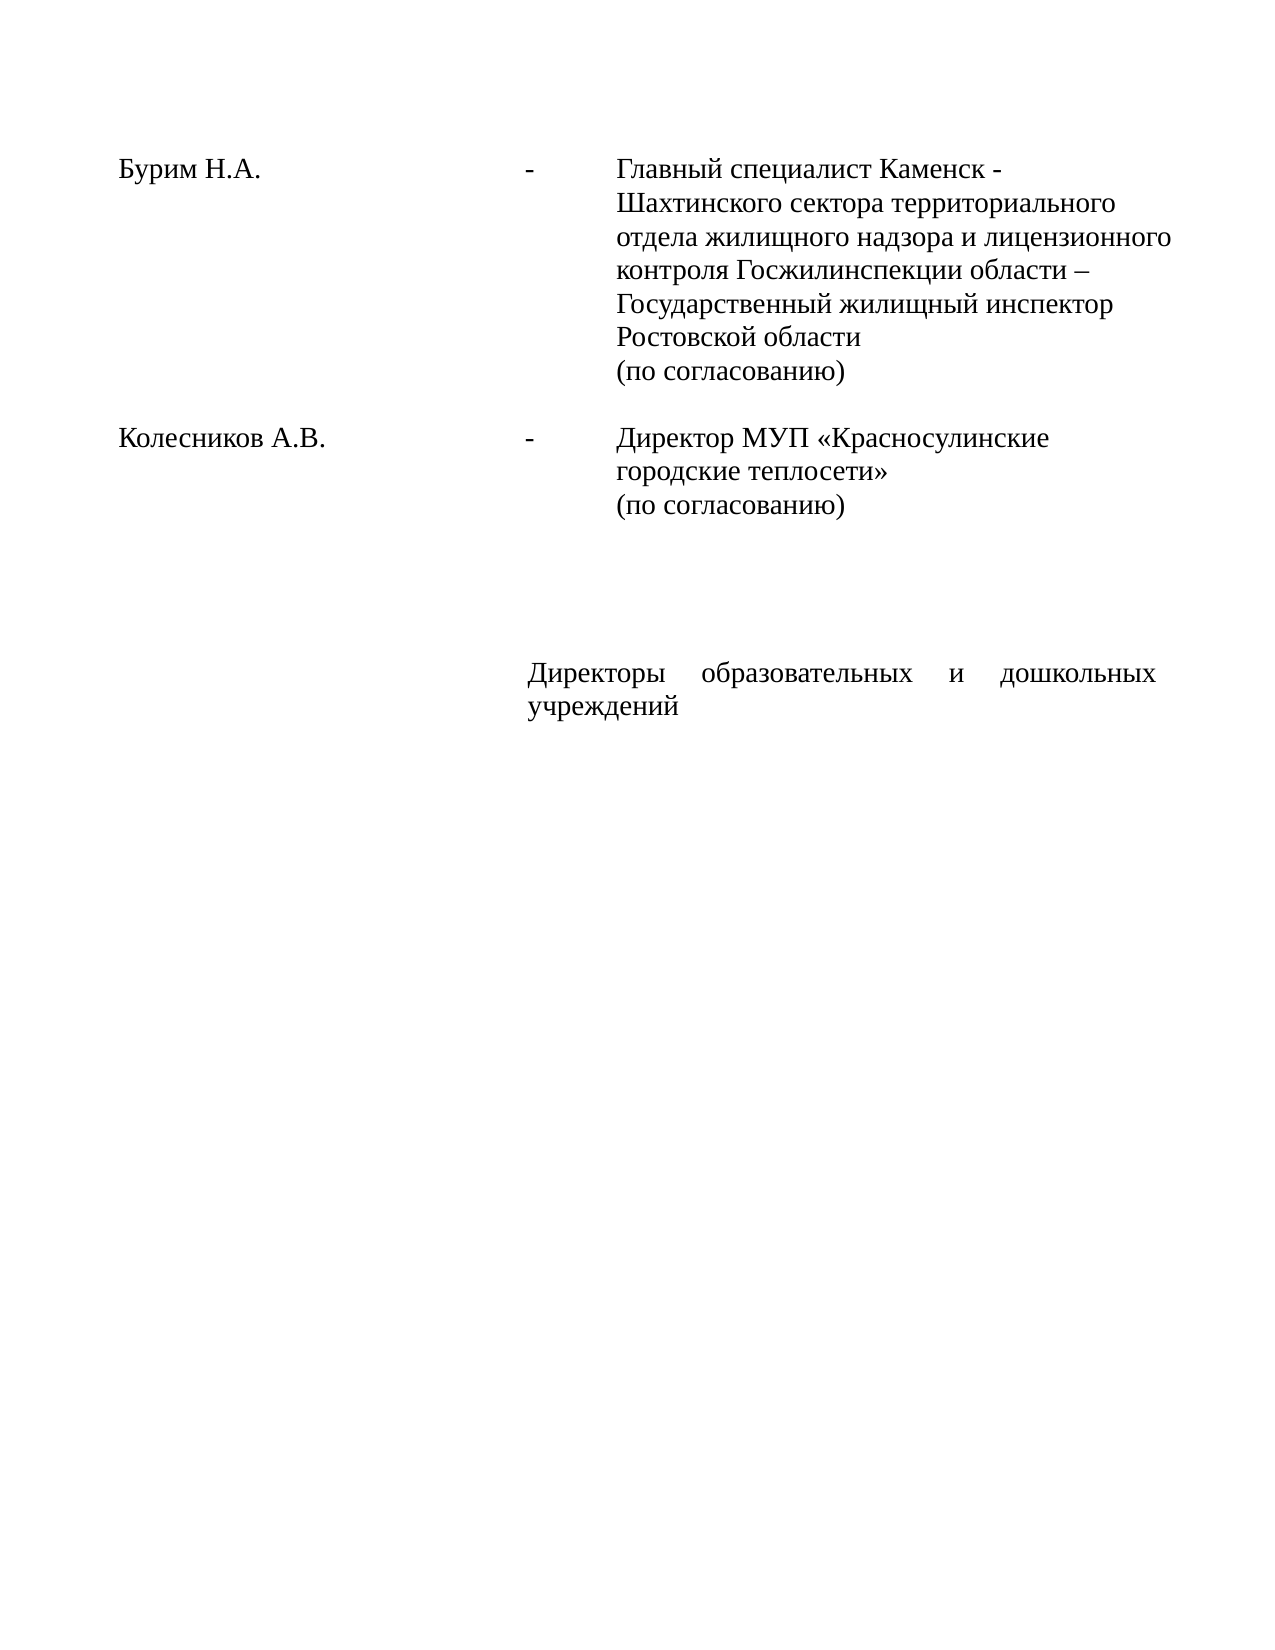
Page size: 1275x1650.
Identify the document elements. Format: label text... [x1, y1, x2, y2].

table_cell Бурим Н.А. Колесников А.В. [107, 118, 513, 521]
text Директоры образовательных и дошкольных учреждений [527, 655, 1157, 722]
table_cell Главный специалист Каменск - Шахтинского сектора территориального отдела жилищного надзора и лицензионного контроля Госжилинспекции области – Государственный жилищный инспектор Ростовской области (по согласованию) Директор МУП «Красносулинские городские теплосети» (по согласованию) [605, 118, 1186, 521]
table_cell - - - - - [513, 118, 605, 521]
